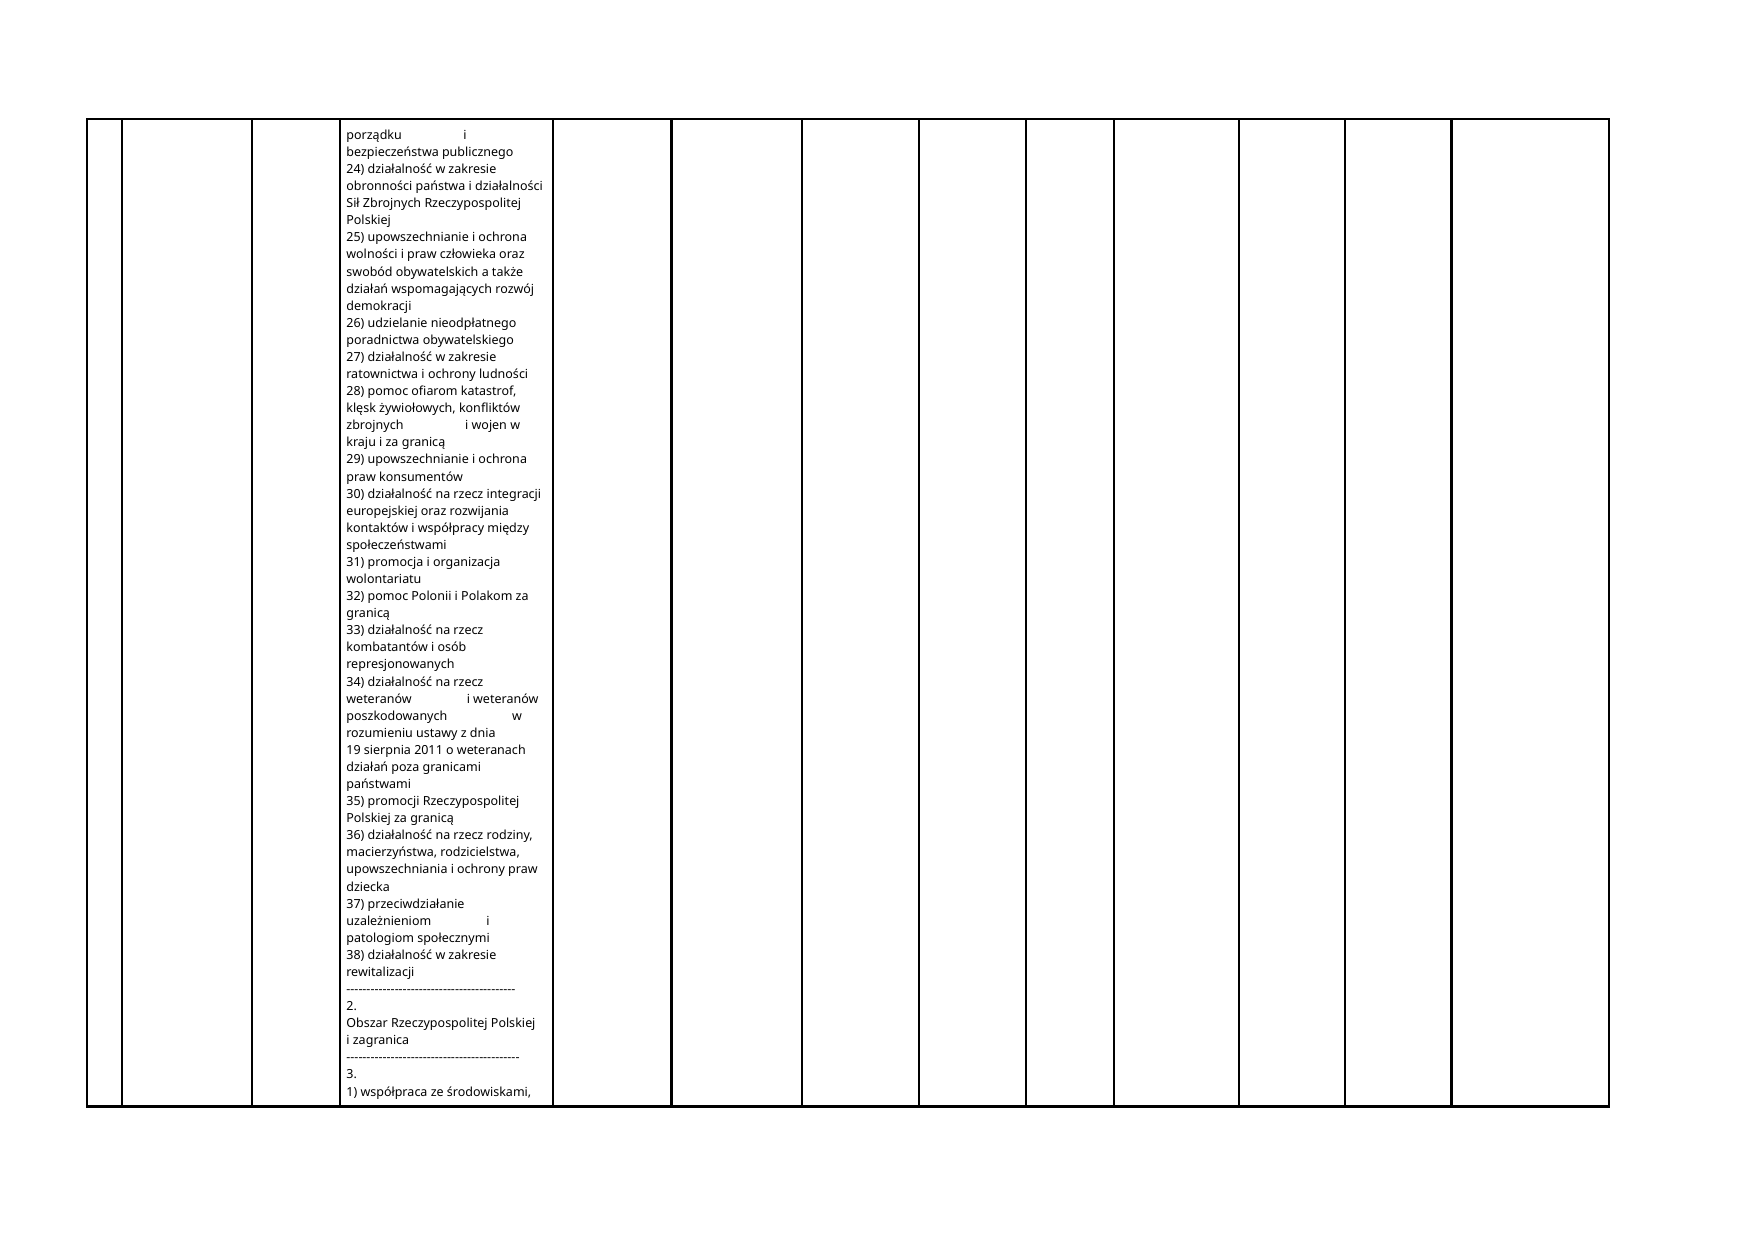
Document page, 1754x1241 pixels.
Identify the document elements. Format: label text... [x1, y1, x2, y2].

table_cell [253, 120, 339, 1105]
table_cell [1346, 120, 1450, 1105]
table_cell [673, 120, 801, 1105]
table_cell - [1240, 120, 1344, 1105]
table_cell - [1115, 120, 1238, 1105]
table_cell [920, 120, 1025, 1105]
table_cell [803, 120, 918, 1105]
table_cell [554, 120, 670, 1105]
table_cell [88, 120, 121, 1105]
table_cell porządku i bezpieczeństwa publicznego 24) działalność w zakresie obronności państwa i działalności Sił Zbrojnych Rzeczypospolitej Polskiej 25) upowszechnianie i ochrona wolności i praw człowieka oraz swobód obywatelskich a także działań wspomagających rozwój demokracji 26) udzielanie nieodpłatnego poradnictwa obywatelskiego 27) działalność w zakresie ratownictwa i ochrony ludności 28) pomoc ofiarom katastrof, klęsk żywiołowych, konfliktów zbrojnych i wojen w kraju i za granicą 29) upowszechnianie i ochrona praw konsumentów 30) działalność na rzecz integracji europejskiej oraz rozwijania kontaktów i współpracy między społeczeństwami 31) promocja i organizacja wolontariatu 32) pomoc Polonii i Polakom za granicą 33) działalność na rzecz kombatantów i osób represjonowanych 34) działalność na rzecz weteranów i weteranów poszkodowanych w rozumieniu ustawy z dnia 19 sierpnia 2011 o weteranach działań poza granicami państwami 35) promocji Rzeczypospolitej Polskiej za granicą 36) działalność na rzecz rodziny, macierzyństwa, rodzicielstwa, upowszechniania i ochrony praw dziecka 37) przeciwdziałanie uzależnieniom i patologiom społecznymi 38) działalność w zakresie rewitalizacji ------------------------------------------ 2. Obszar Rzeczypospolitej Polskiej i zagranica ------------------------------------------- 3. 1) współpraca ze środowiskami, [341, 120, 552, 1105]
table_cell [123, 120, 251, 1105]
table_cell [1027, 120, 1113, 1105]
table_cell [1453, 120, 1608, 1105]
